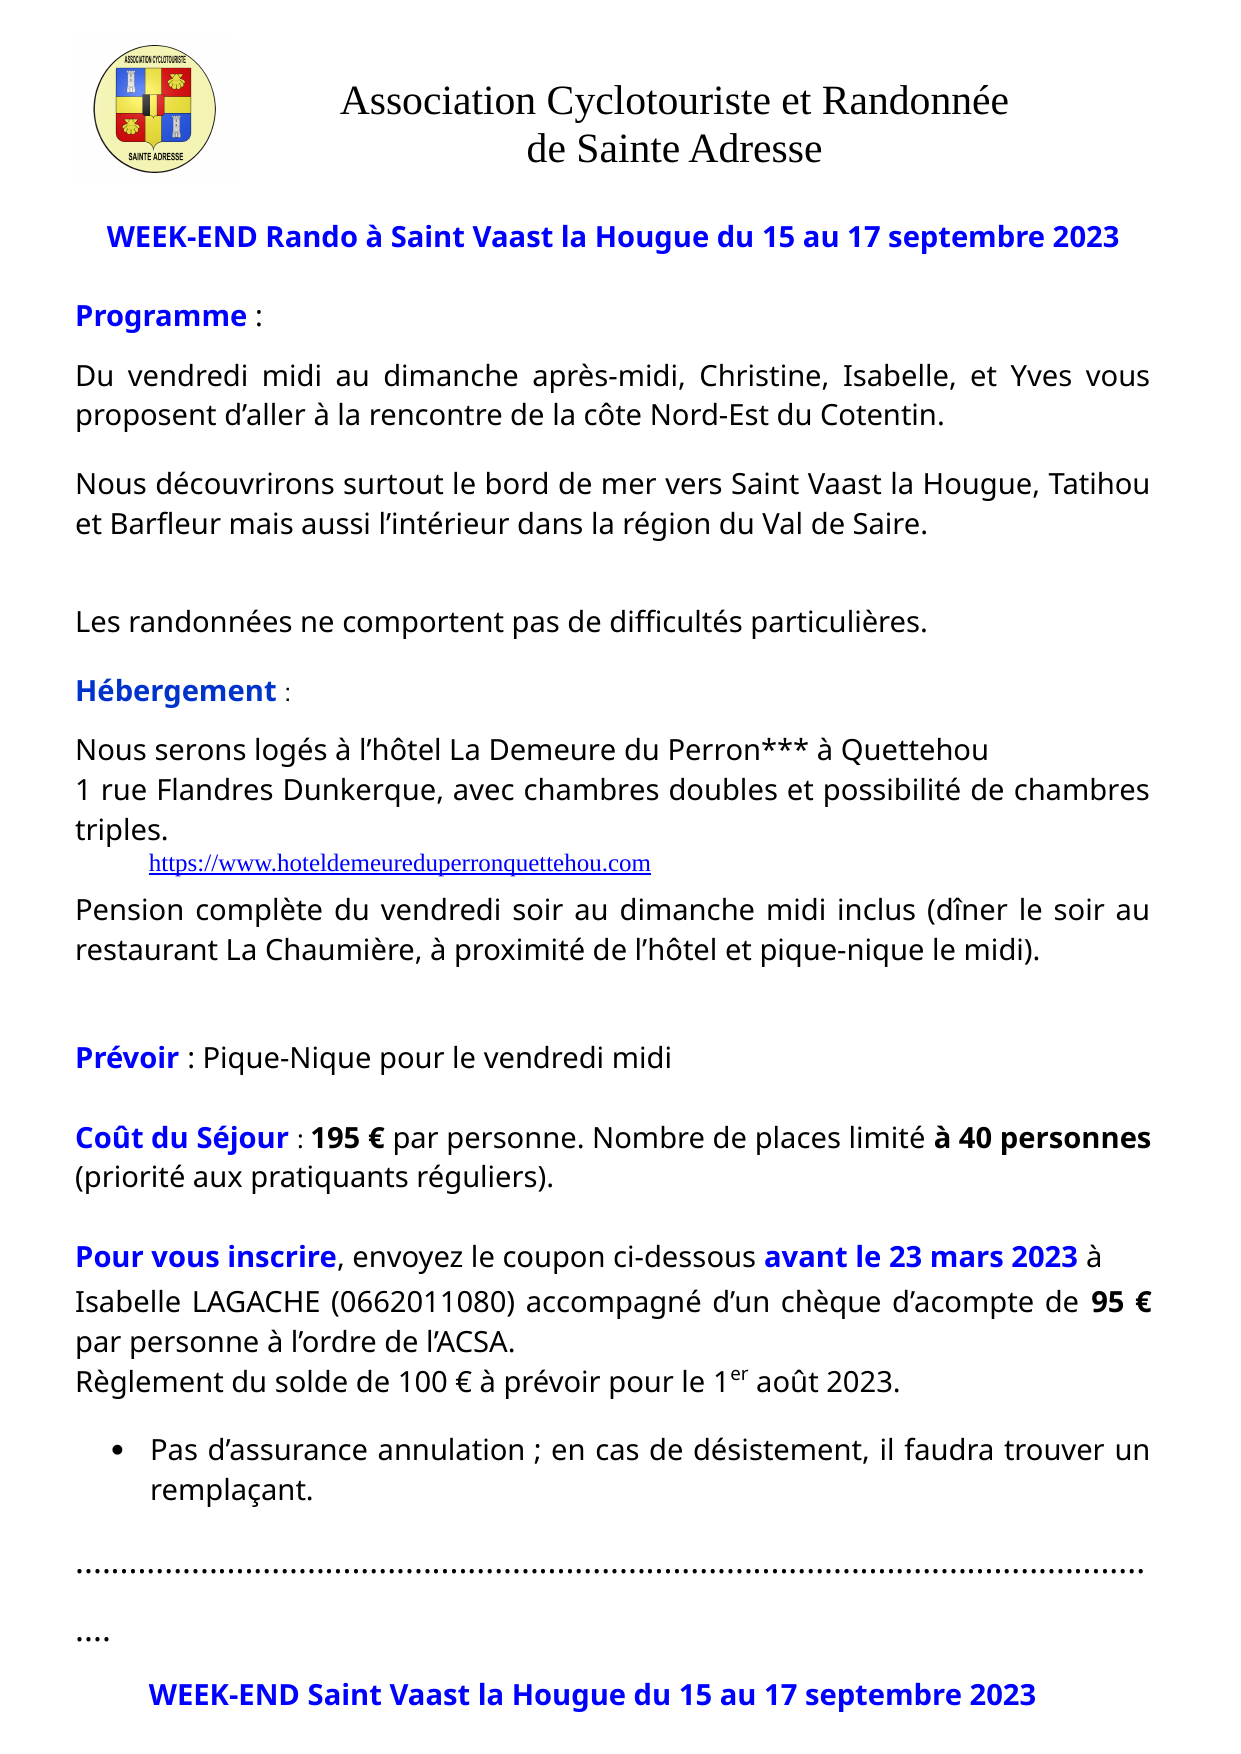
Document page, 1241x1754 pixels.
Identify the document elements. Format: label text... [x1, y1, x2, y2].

text https://www.hoteldemeureduperronquettehou.com [75, 848, 1152, 877]
table_header Association Cyclotouriste et Randonnée de Sainte Adresse [238, 37, 1168, 187]
text Programme : [75, 295, 1152, 335]
text ............................................................................................................................ [75, 1537, 1152, 1651]
text Isabelle LAGACHE (0662011080) accompagné d’un chèque d’acompte de 95 € par personne à l’ordre de l’ACSA. [75, 1282, 1152, 1361]
subtitle Nous serons logés à l’hôtel La Demeure du Perron*** à Quettehou [75, 729, 1152, 769]
text WEEK-END Rando à Saint Vaast la Hougue du 15 au 17 septembre 2023 [75, 216, 1152, 256]
text Coût du Séjour : 195 € par personne. Nombre de places limité à 40 personnes (priorité aux pratiquants réguliers). [75, 1117, 1152, 1196]
text Nous découvrirons surtout le bord de mer vers Saint Vaast la Hougue, Tatihou et Barfleur mais aussi l’intérieur dans la région du Val de Saire. [75, 463, 1152, 543]
list Pas d’assurance annulation ; en cas de désistement, il faudra trouver un remplaçant. [112, 1429, 1152, 1509]
text Les randonnées ne comportent pas de difficultés particulières. [75, 601, 1152, 641]
text Prévoir : Pique-Nique pour le vendredi midi [75, 1037, 1152, 1077]
subtitle 1 rue Flandres Dunkerque, avec chambres doubles et possibilité de chambres triples. [75, 769, 1152, 848]
text WEEK-END Saint Vaast la Hougue du 15 au 17 septembre 2023 [75, 1674, 1152, 1713]
text Pension complète du vendredi soir au dimanche midi inclus (dîner le soir au restaurant La Chaumière, à proximité de l’hôtel et pique-nique le midi). [75, 890, 1152, 969]
text Règlement du solde de 100 € à prévoir pour le 1er août 2023. [75, 1361, 1152, 1401]
table_header [60, 37, 237, 187]
text Pour vous inscrire, envoyez le coupon ci-dessous avant le 23 mars 2023 à [75, 1236, 1152, 1276]
text Du vendredi midi au dimanche après-midi, Christine, Isabelle, et Yves vous proposent d’aller à la rencontre de la côte Nord-Est du Cotentin. [75, 355, 1152, 434]
subtitle Hébergement : [75, 670, 1152, 709]
